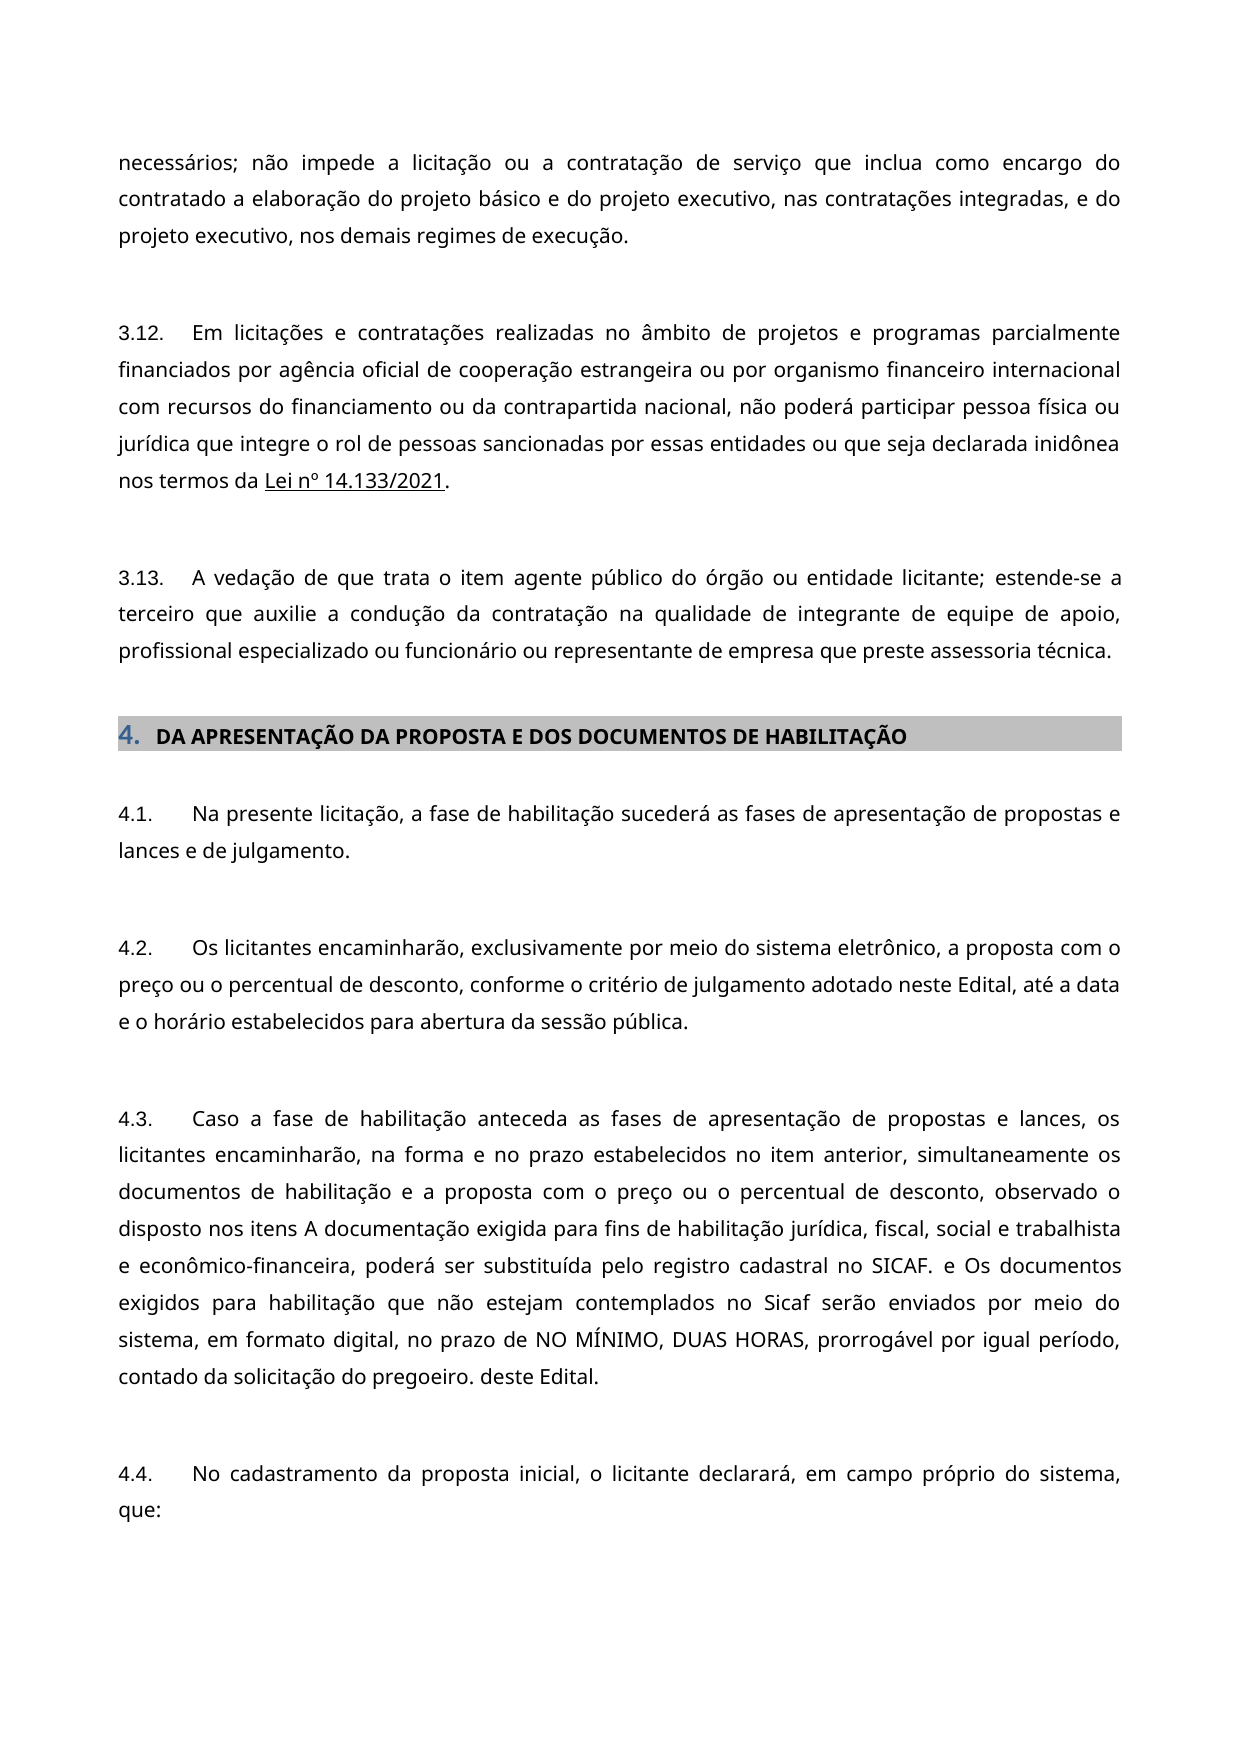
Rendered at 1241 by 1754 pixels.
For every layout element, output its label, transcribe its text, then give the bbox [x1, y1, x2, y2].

list O disposto nos itens 3.7.2 e 3.7.3 não impede a licitação ou a contratação de serviço que inclua como encargo do contratado a elaboração do projeto básico e do projeto executivo, nas contratações integradas, e do projeto executivo, nos demais regimes de execução. [118, 148, 1122, 250]
list Os licitantes encaminharão, exclusivamente por meio do sistema eletrônico, a proposta com o preço ou o percentual de desconto, conforme o critério de julgamento adotado neste Edital, até a data e o horário estabelecidos para abertura da sessão pública. [118, 933, 1122, 1035]
list No cadastramento da proposta inicial, o licitante declarará, em campo próprio do sistema, que: [118, 1459, 1122, 1524]
list Em licitações e contratações realizadas no âmbito de projetos e programas parcialmente financiados por agência oficial de cooperação estrangeira ou por organismo financeiro internacional com recursos do financiamento ou da contrapartida nacional, não poderá participar pessoa física ou jurídica que integre o rol de pessoas sancionadas por essas entidades ou que seja declarada inidônea nos termos da Lei nº 14.133/2021. [118, 318, 1122, 494]
list Caso a fase de habilitação anteceda as fases de apresentação de propostas e lances, os licitantes encaminharão, na forma e no prazo estabelecidos no item anterior, simultaneamente os documentos de habilitação e a proposta com o preço ou o percentual de desconto, observado o disposto nos itens 8.1.1 e 8.12.1 deste Edital. [118, 1104, 1122, 1390]
list A vedação de que trata o item 3.7.8 estende-se a terceiro que auxilie a condução da contratação na qualidade de integrante de equipe de apoio, profissional especializado ou funcionário ou representante de empresa que preste assessoria técnica. [118, 563, 1122, 665]
list Na presente licitação, a fase de habilitação sucederá as fases de apresentação de propostas e lances e de julgamento. [118, 799, 1122, 864]
list DA APRESENTAÇÃO DA PROPOSTA E DOS DOCUMENTOS DE HABILITAÇÃO [118, 716, 1122, 751]
